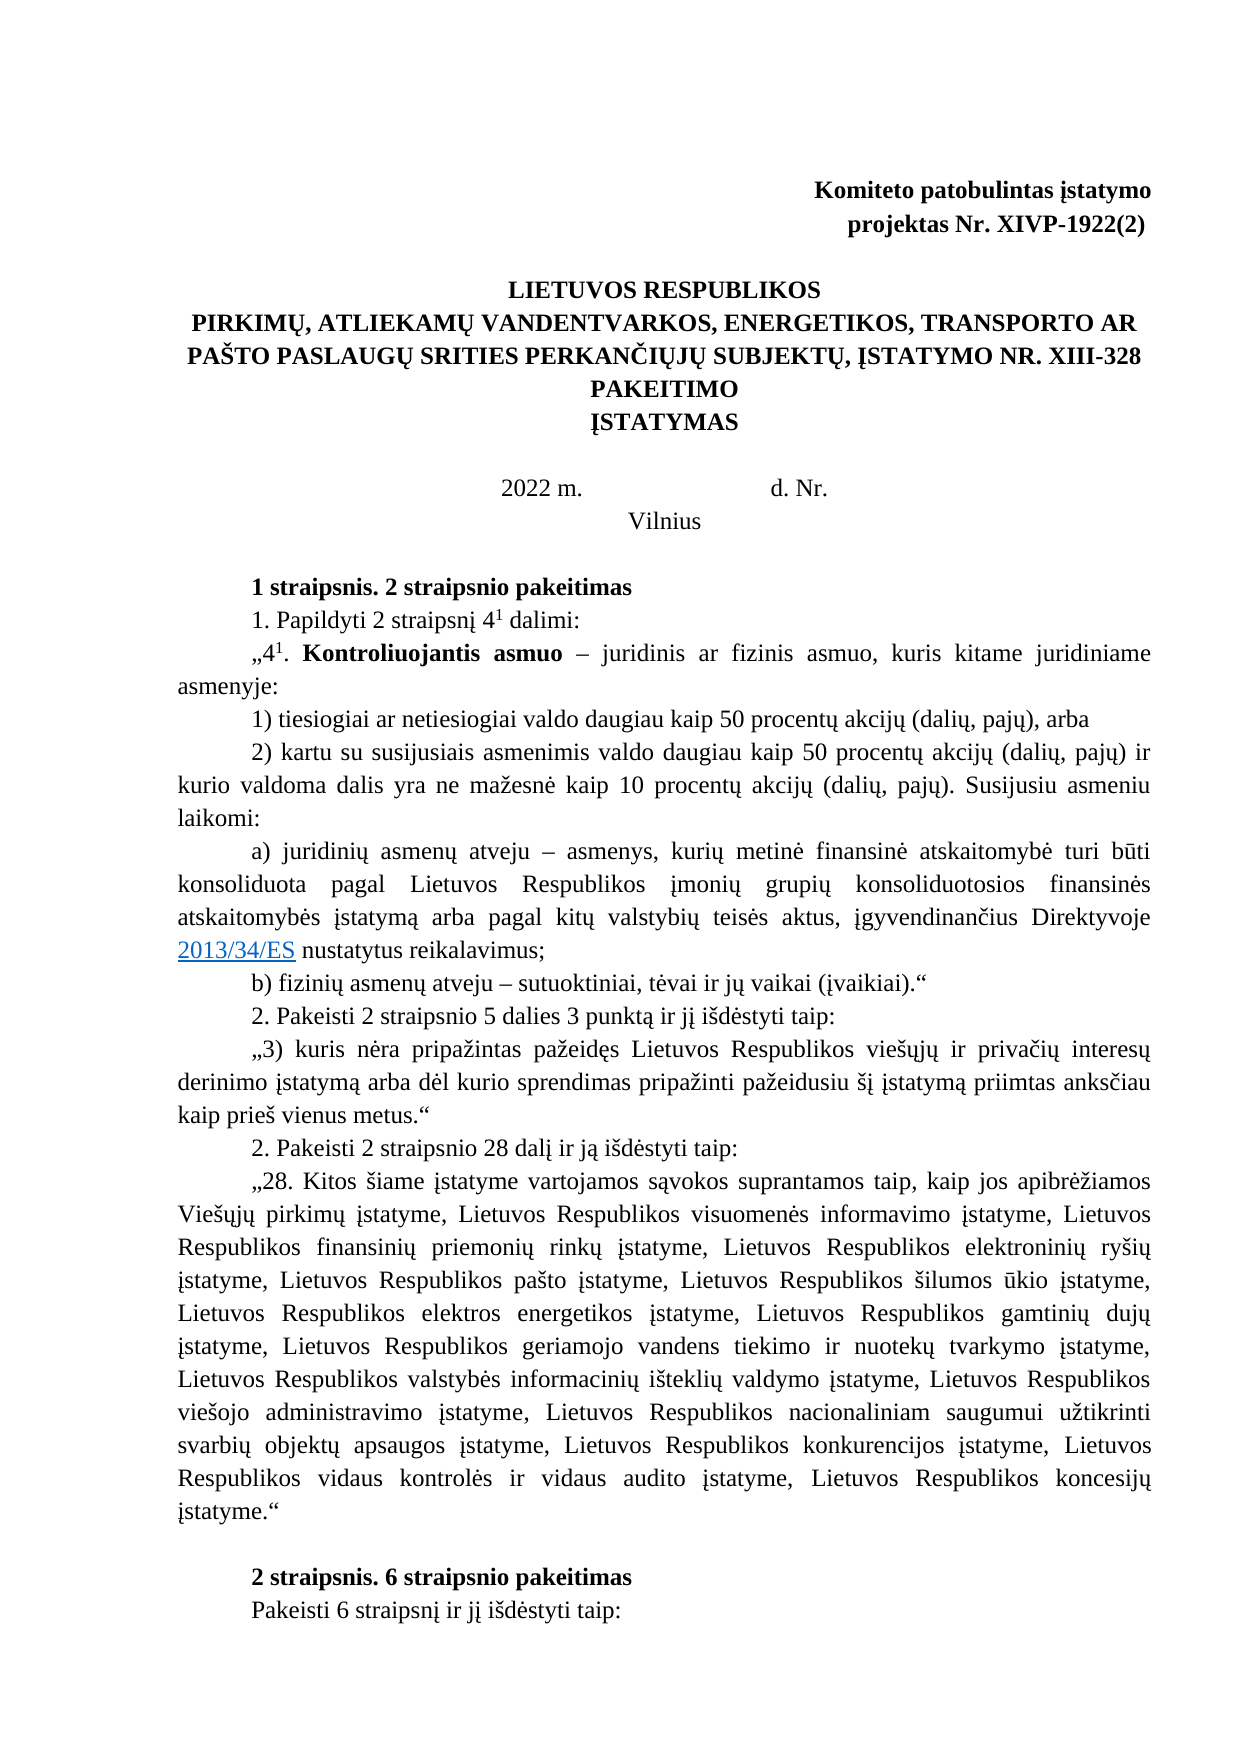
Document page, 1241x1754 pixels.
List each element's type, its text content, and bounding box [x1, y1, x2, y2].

text 2. Pakeisti 2 straipsnio 5 dalies 3 punktą ir jį išdėstyti taip: [177, 1001, 1152, 1030]
text „28. Kitos šiame įstatyme vartojamos sąvokos suprantamos taip, kaip jos apibrėžiamos Viešųjų pirkimų įstatyme, Lietuvos Respublikos visuomenės informavimo įstatyme, Lietuvos Respublikos finansinių priemonių rinkų įstatyme, Lietuvos Respublikos elektroninių ryšių įstatyme, Lietuvos Respublikos pašto įstatyme, Lietuvos Respublikos šilumos ūkio įstatyme, Lietuvos Respublikos elektros energetikos įstatyme, Lietuvos Respublikos gamtinių dujų įstatyme, Lietuvos Respublikos geriamojo vandens tiekimo ir nuotekų tvarkymo įstatyme, Lietuvos Respublikos valstybės informacinių išteklių valdymo įstatyme, Lietuvos Respublikos viešojo administravimo įstatyme, Lietuvos Respublikos nacionaliniam saugumui užtikrinti svarbių objektų apsaugos įstatyme, Lietuvos Respublikos konkurencijos įstatyme, Lietuvos Respublikos vidaus kontrolės ir vidaus audito įstatyme, Lietuvos Respublikos koncesijų įstatyme.“ [177, 1166, 1152, 1525]
text 2022 m. d. Nr. [177, 473, 1152, 502]
text 1 straipsnis. 2 straipsnio pakeitimas [177, 572, 1152, 601]
text 1. Papildyti 2 straipsnį 41 dalimi: [177, 605, 1152, 634]
text LIETUVOS RESPUBLIKOS [177, 275, 1152, 303]
text „3) kuris nėra pripažintas pažeidęs Lietuvos Respublikos viešųjų ir privačių interesų derinimo įstatymą arba dėl kurio sprendimas pripažinti pažeidusiu šį įstatymą priimtas anksčiau kaip prieš vienus metus.“ [177, 1034, 1152, 1129]
text ĮSTATYMAS [177, 407, 1152, 436]
text PIRKIMŲ, ATLIEKAMŲ VANDENTVARKOS, ENERGETIKOS, TRANSPORTO AR PAŠTO PASLAUGŲ SRITIES PERKANČIŲJŲ SUBJEKTŲ, ĮSTATYMo Nr. XIII-328 pakeitimo [177, 308, 1152, 402]
text 2. Pakeisti 2 straipsnio 28 dalį ir ją išdėstyti taip: [177, 1133, 1152, 1162]
text Komiteto patobulintas įstatymo projektas Nr. XIVP-1922(2) [582, 176, 1152, 237]
text Pakeisti 6 straipsnį ir jį išdėstyti taip: [177, 1596, 1152, 1624]
text a) juridinių asmenų atveju – asmenys, kurių metinė finansinė atskaitomybė turi būti konsoliduota pagal Lietuvos Respublikos įmonių grupių konsoliduotosios finansinės atskaitomybės įstatymą arba pagal kitų valstybių teisės aktus, įgyvendinančius Direktyvoje 2013/34/ES nustatytus reikalavimus; [177, 836, 1152, 964]
text 2 straipsnis. 6 straipsnio pakeitimas [177, 1562, 1152, 1591]
text Vilnius [177, 506, 1152, 534]
text 1) tiesiogiai ar netiesiogiai valdo daugiau kaip 50 procentų akcijų (dalių, pajų), arba [177, 704, 1152, 733]
text 2) kartu su susijusiais asmenimis valdo daugiau kaip 50 procentų akcijų (dalių, pajų) ir kurio valdoma dalis yra ne mažesnė kaip 10 procentų akcijų (dalių, pajų). Susijusiu asmeniu laikomi: [177, 737, 1152, 832]
text „41. Kontroliuojantis asmuo – juridinis ar fizinis asmuo, kuris kitame juridiniame asmenyje: [177, 638, 1152, 700]
text b) fizinių asmenų atveju – sutuoktiniai, tėvai ir jų vaikai (įvaikiai).“ [177, 968, 1152, 997]
text 1 [177, 118, 1152, 147]
